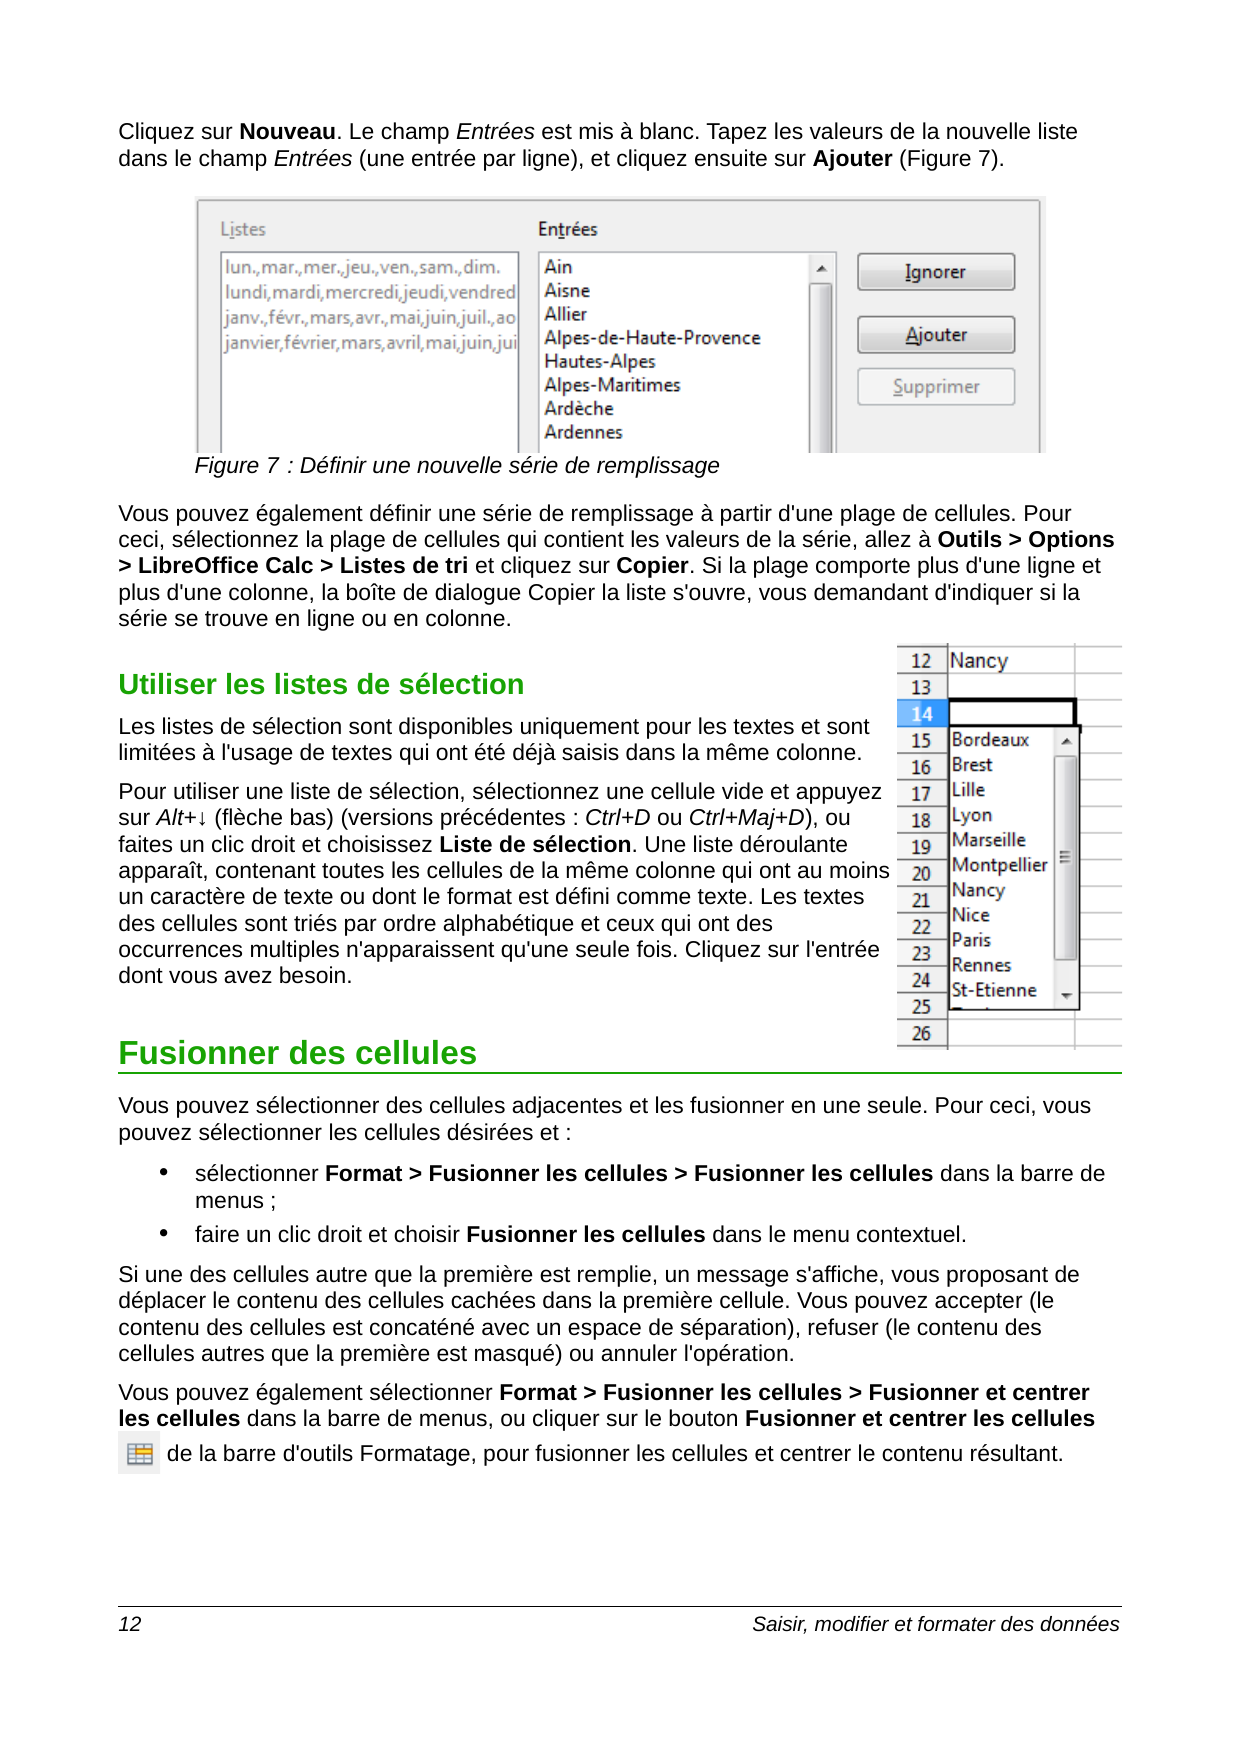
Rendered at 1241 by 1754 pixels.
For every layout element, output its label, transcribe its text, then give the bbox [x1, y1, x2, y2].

text Vous pouvez sélectionner des cellules adjacentes et les fusionner en une seule. Pour ceci, vous pouvez sélectionner les cellules désirées et : [118, 1092, 1122, 1145]
subtitle Fusionner des cellules [118, 1033, 1122, 1072]
text Les listes de sélection sont disponibles uniquement pour les textes et sont limitées à l'usage de textes qui ont été déjà saisis dans la même colonne. [118, 713, 897, 765]
text Vous pouvez également définir une série de remplissage à partir d'une plage de cellules. Pour ceci, sélectionnez la plage de cellules qui contient les valeurs de la série, allez à Outils > Options > LibreOffice Calc > Listes de tri et cliquez sur Copier. Si la plage comporte plus d'une ligne et plus d'une colonne, la boîte de dialogue Copier la liste s'ouvre, vous demandant d'indiquer si la série se trouve en ligne ou en colonne. [118, 499, 1122, 631]
text Pour utiliser une liste de sélection, sélectionnez une cellule vide et appuyez sur Alt+↓ (flèche bas) (versions précédentes : Ctrl+D ou Ctrl+Maj+D), ou faites un clic droit et choisissez Liste de sélection. Une liste déroulante apparaît, contenant toutes les cellules de la même colonne qui ont au moins un caractère de texte ou dont le format est défini comme texte. Les textes des cellules sont triés par ordre alphabétique et ceux qui ont des occurrences multiples n'apparaissent qu'une seule fois. Cliquez sur l'entrée dont vous avez besoin. [118, 778, 897, 989]
text Vous pouvez également sélectionner Format > Fusionner les cellules > Fusionner et centrer les cellules dans la barre de menus, ou cliquer sur le bouton Fusionner et centrer les cellules de la barre d'outils Formatage, pour fusionner les cellules et centrer le contenu résultant. [118, 1379, 1122, 1474]
list faire un clic droit et choisir Fusionner les cellules dans le menu contextuel. [156, 1219, 1122, 1249]
picture [118, 1431, 161, 1474]
text Cliquez sur Nouveau. Le champ Entrées est mis à blanc. Tapez les valeurs de la nouvelle liste dans le champ Entrées (une entrée par ligne), et cliquez ensuite sur Ajouter (Figure 7). [118, 118, 1122, 171]
picture [897, 643, 1123, 1050]
subtitle Utiliser les listes de sélection [118, 667, 897, 700]
text Si une des cellules autre que la première est remplie, un message s'affiche, vous proposant de déplacer le contenu des cellules cachées dans la première cellule. Vous pouvez accepter (le contenu des cellules est concaténé avec un espace de séparation), refuser (le contenu des cellules autres que la première est masqué) ou annuler l'opération. [118, 1261, 1122, 1366]
list sélectionner Format > Fusionner les cellules > Fusionner les cellules dans la barre de menus ; [156, 1158, 1122, 1213]
picture [194, 196, 1047, 453]
text Figure 7 : Définir une nouvelle série de remplissage [194, 453, 1046, 478]
